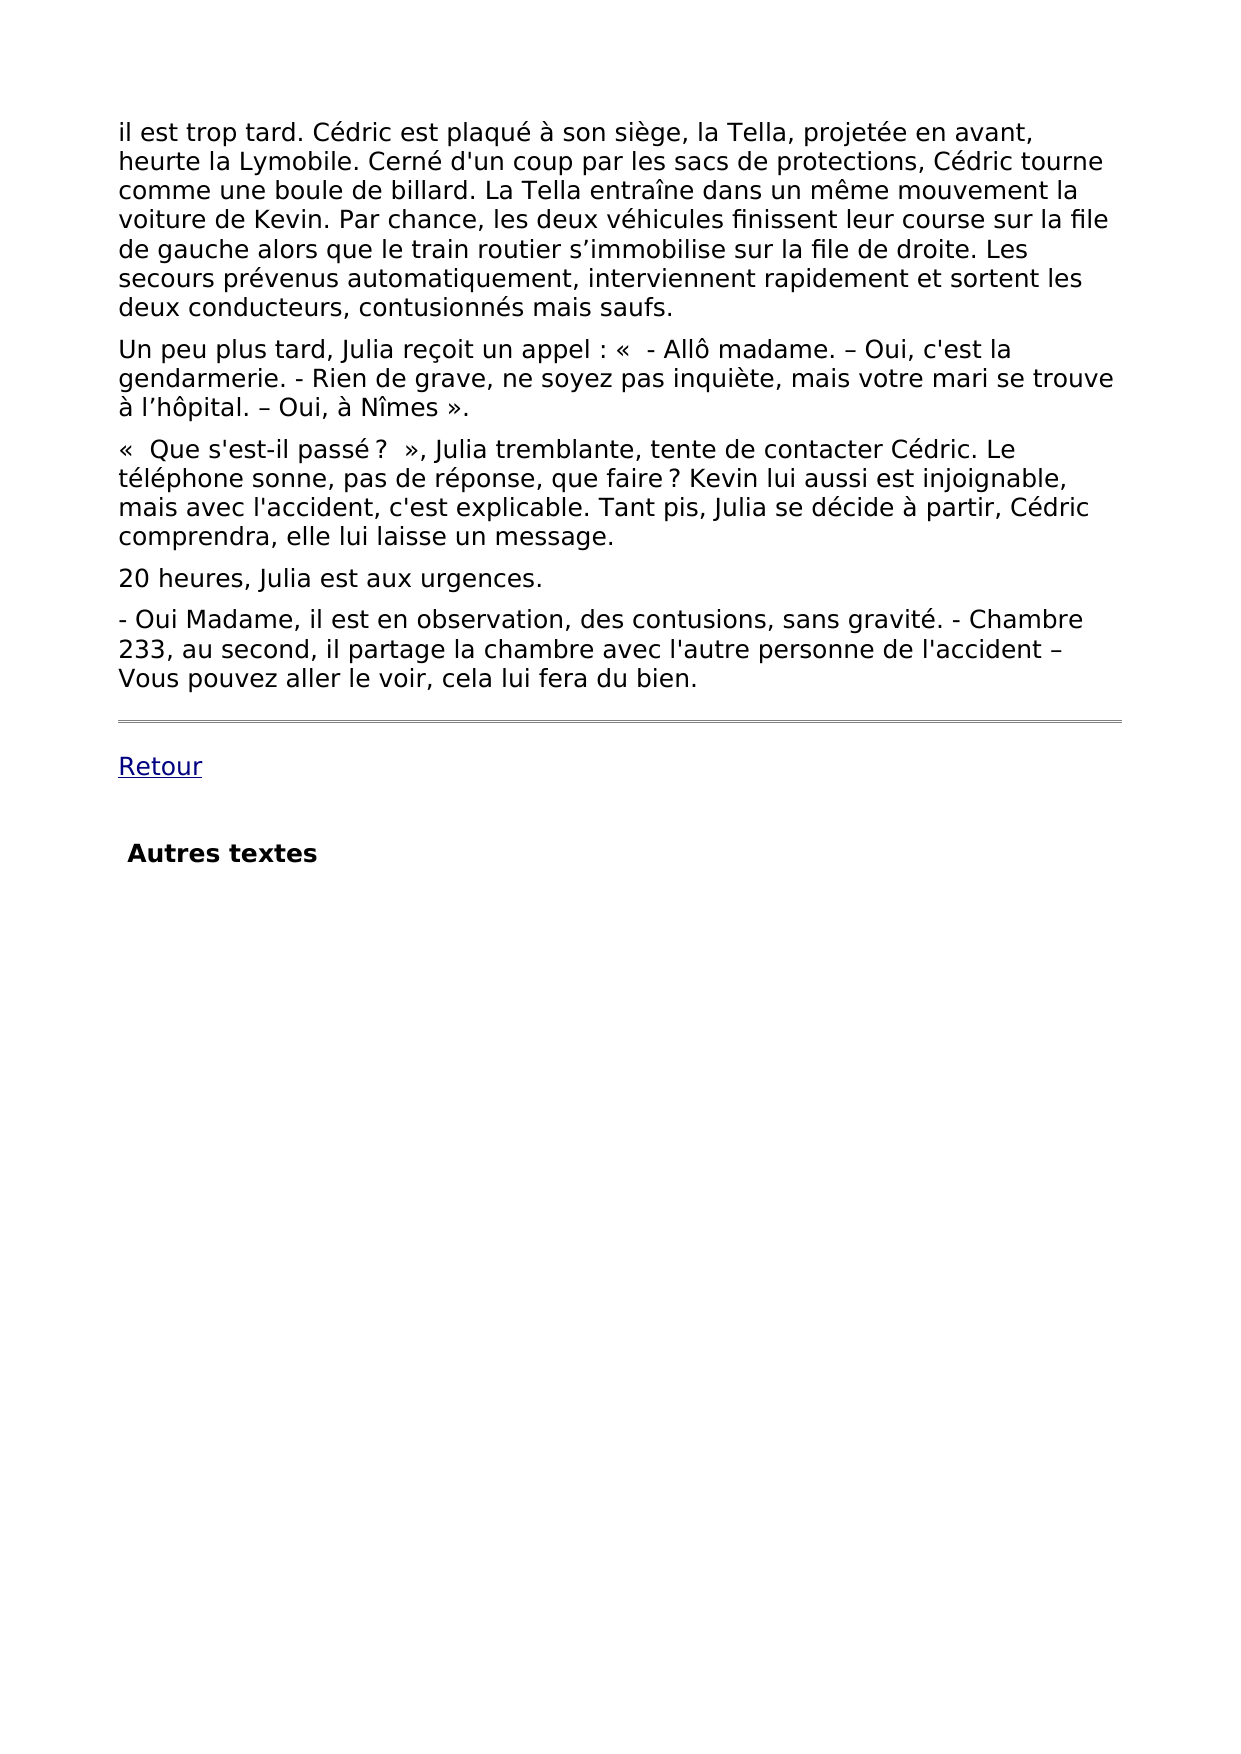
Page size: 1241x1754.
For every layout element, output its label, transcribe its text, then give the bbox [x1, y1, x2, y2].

text « Que s'est-il passé ? », Julia tremblante, tente de contacter Cédric. Le téléphone sonne, pas de réponse, que faire ? Kevin lui aussi est injoignable, mais avec l'accident, c'est explicable. Tant pis, Julia se décide à partir, Cédric comprendra, elle lui laisse un message. [118, 435, 1122, 551]
text Retour [118, 752, 1122, 781]
text Un peu plus tard, Julia reçoit un appel : « - Allô madame. – Oui, c'est la gendarmerie. - Rien de grave, ne soyez pas inquiète, mais votre mari se trouve à l’hôpital. – Oui, à Nîmes ». [118, 335, 1122, 422]
text il est trop tard. Cédric est plaqué à son siège, la Tella, projetée en avant, heurte la Lymobile. Cerné d'un coup par les sacs de protections, Cédric tourne comme une boule de billard. La Tella entraîne dans un même mouvement la voiture de Kevin. Par chance, les deux véhicules finissent leur course sur la file de gauche alors que le train routier s’immobilise sur la file de droite. Les secours prévenus automatiquement, interviennent rapidement et sortent les deux conducteurs, contusionnés mais saufs. [118, 118, 1122, 322]
subtitle Autres textes [127, 839, 1113, 868]
text 20 heures, Julia est aux urgences. [118, 564, 1122, 593]
text - Oui Madame, il est en observation, des contusions, sans gravité. - Chambre 233, au second, il partage la chambre avec l'autre personne de l'accident – Vous pouvez aller le voir, cela lui fera du bien. [118, 606, 1122, 693]
